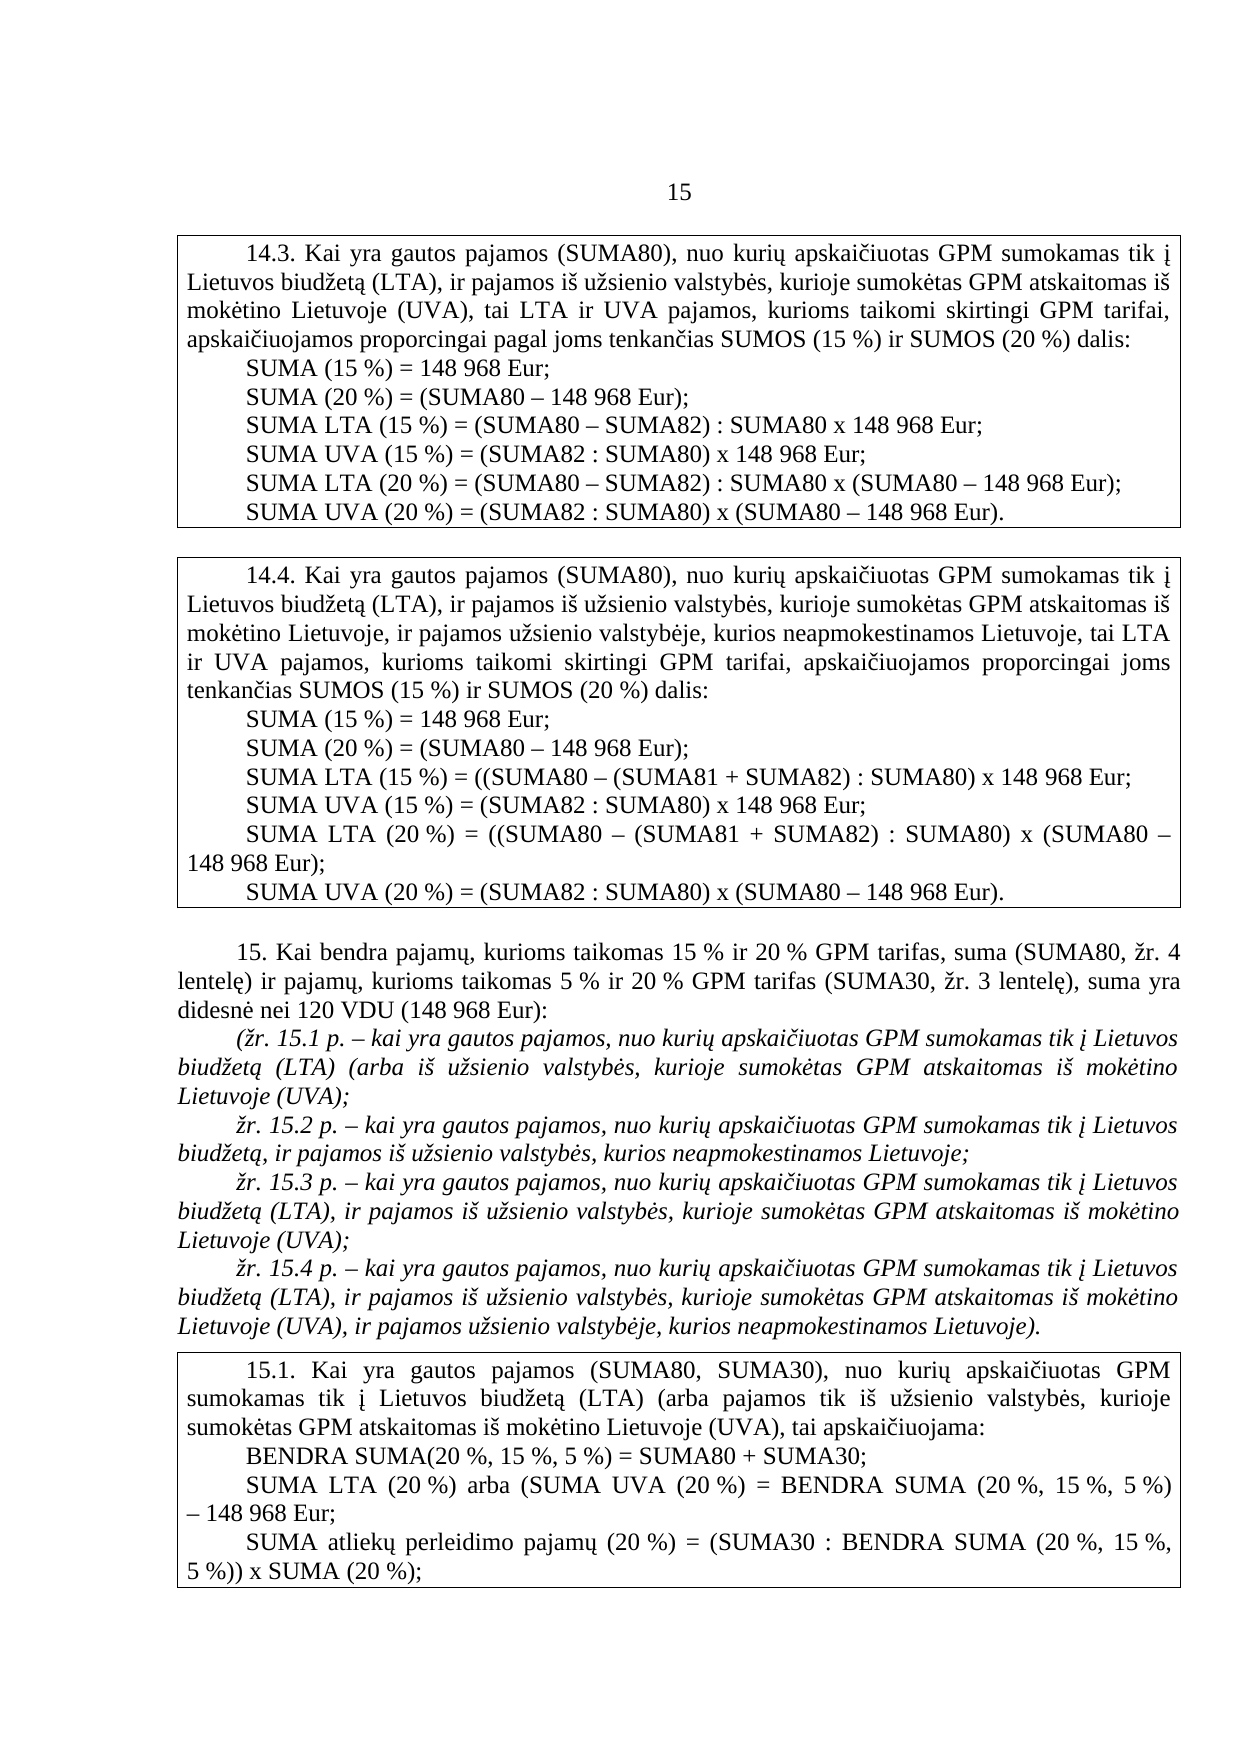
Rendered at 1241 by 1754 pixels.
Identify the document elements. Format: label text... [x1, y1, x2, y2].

text SUMA LTA (20 %) arba (SUMA UVA (20 %) = BENDRA SUMA (20 %, 15 %, 5 %) – 148 968 Eur; [178, 1467, 1180, 1524]
text BENDRA SUMA(20 %, 15 %, 5 %) = SUMA80 + SUMA30; [178, 1438, 1180, 1467]
text SUMA (15 %) = 148 968 Eur; [178, 350, 1180, 378]
text 14.4. Kai yra gautos pajamos (SUMA80), nuo kurių apskaičiuotas GPM sumokamas tik į Lietuvos biudžetą (LTA), ir pajamos iš užsienio valstybės, kurioje sumokėtas GPM atskaitomas iš mokėtino Lietuvoje, ir pajamos užsienio valstybėje, kurios neapmokestinamos Lietuvoje, tai LTA ir UVA pajamos, kurioms taikomi skirtingi GPM tarifai, apskaičiuojamos proporcingai joms tenkančias SUMOS (15 %) ir SUMOS (20 %) dalis: [178, 558, 1180, 701]
text SUMA (20 %) = (SUMA80 – 148 968 Eur); [178, 730, 1180, 758]
text 15. Kai bendra pajamų, kurioms taikomas 15 % ir 20 % GPM tarifas, suma (SUMA80, žr. 4 lentelę) ir pajamų, kurioms taikomas 5 % ir 20 % GPM tarifas (SUMA30, žr. 3 lentelę), suma yra didesnė nei 120 VDU (148 968 Eur): [177, 937, 1181, 1023]
text SUMA UVA (15 %) = (SUMA82 : SUMA80) x 148 968 Eur; [178, 436, 1180, 465]
text SUMA UVA (15 %) = (SUMA82 : SUMA80) x 148 968 Eur; [178, 787, 1180, 816]
text žr. 15.3 p. – kai yra gautos pajamos, nuo kurių apskaičiuotas GPM sumokamas tik į Lietuvos biudžetą (LTA), ir pajamos iš užsienio valstybės, kurioje sumokėtas GPM atskaitomas iš mokėtino Lietuvoje (UVA); [177, 1167, 1181, 1253]
text SUMA UVA (20 %) = (SUMA82 : SUMA80) x (SUMA80 – 148 968 Eur). [178, 873, 1180, 907]
text SUMA LTA (15 %) = ((SUMA80 – (SUMA81 + SUMA82) : SUMA80) x 148 968 Eur; [178, 758, 1180, 787]
text SUMA UVA (20 %) = (SUMA82 : SUMA80) x (SUMA80 – 148 968 Eur). [178, 493, 1180, 527]
text (žr. 15.1 p. – kai yra gautos pajamos, nuo kurių apskaičiuotas GPM sumokamas tik į Lietuvos biudžetą (LTA) (arba iš užsienio valstybės, kurioje sumokėtas GPM atskaitomas iš mokėtino Lietuvoje (UVA); [177, 1023, 1181, 1110]
text SUMA LTA (20 %) = ((SUMA80 – (SUMA81 + SUMA82) : SUMA80) x (SUMA80 – 148 968 Eur); [178, 816, 1180, 873]
text žr. 15.4 p. – kai yra gautos pajamos, nuo kurių apskaičiuotas GPM sumokamas tik į Lietuvos biudžetą (LTA), ir pajamos iš užsienio valstybės, kurioje sumokėtas GPM atskaitomas iš mokėtino Lietuvoje (UVA), ir pajamos užsienio valstybėje, kurios neapmokestinamos Lietuvoje). [177, 1253, 1181, 1340]
text SUMA atliekų perleidimo pajamų (20 %) = (SUMA30 : BENDRA SUMA (20 %, 15 %, 5 %)) x SUMA (20 %); [178, 1524, 1180, 1587]
text SUMA LTA (20 %) = (SUMA80 – SUMA82) : SUMA80 x (SUMA80 – 148 968 Eur); [178, 465, 1180, 493]
text 15.1. Kai yra gautos pajamos (SUMA80, SUMA30), nuo kurių apskaičiuotas GPM sumokamas tik į Lietuvos biudžetą (LTA) (arba pajamos tik iš užsienio valstybės, kurioje sumokėtas GPM atskaitomas iš mokėtino Lietuvoje (UVA), tai apskaičiuojama: [178, 1353, 1180, 1438]
text žr. 15.2 p. – kai yra gautos pajamos, nuo kurių apskaičiuotas GPM sumokamas tik į Lietuvos biudžetą, ir pajamos iš užsienio valstybės, kurios neapmokestinamos Lietuvoje; [177, 1110, 1181, 1167]
text SUMA (15 %) = 148 968 Eur; [178, 701, 1180, 730]
text SUMA (20 %) = (SUMA80 – 148 968 Eur); [178, 378, 1180, 407]
text SUMA LTA (15 %) = (SUMA80 – SUMA82) : SUMA80 x 148 968 Eur; [178, 407, 1180, 436]
text 14.3. Kai yra gautos pajamos (SUMA80), nuo kurių apskaičiuotas GPM sumokamas tik į Lietuvos biudžetą (LTA), ir pajamos iš užsienio valstybės, kurioje sumokėtas GPM atskaitomas iš mokėtino Lietuvoje (UVA), tai LTA ir UVA pajamos, kurioms taikomi skirtingi GPM tarifai, apskaičiuojamos proporcingai pagal joms tenkančias SUMOS (15 %) ir SUMOS (20 %) dalis: [178, 236, 1180, 350]
